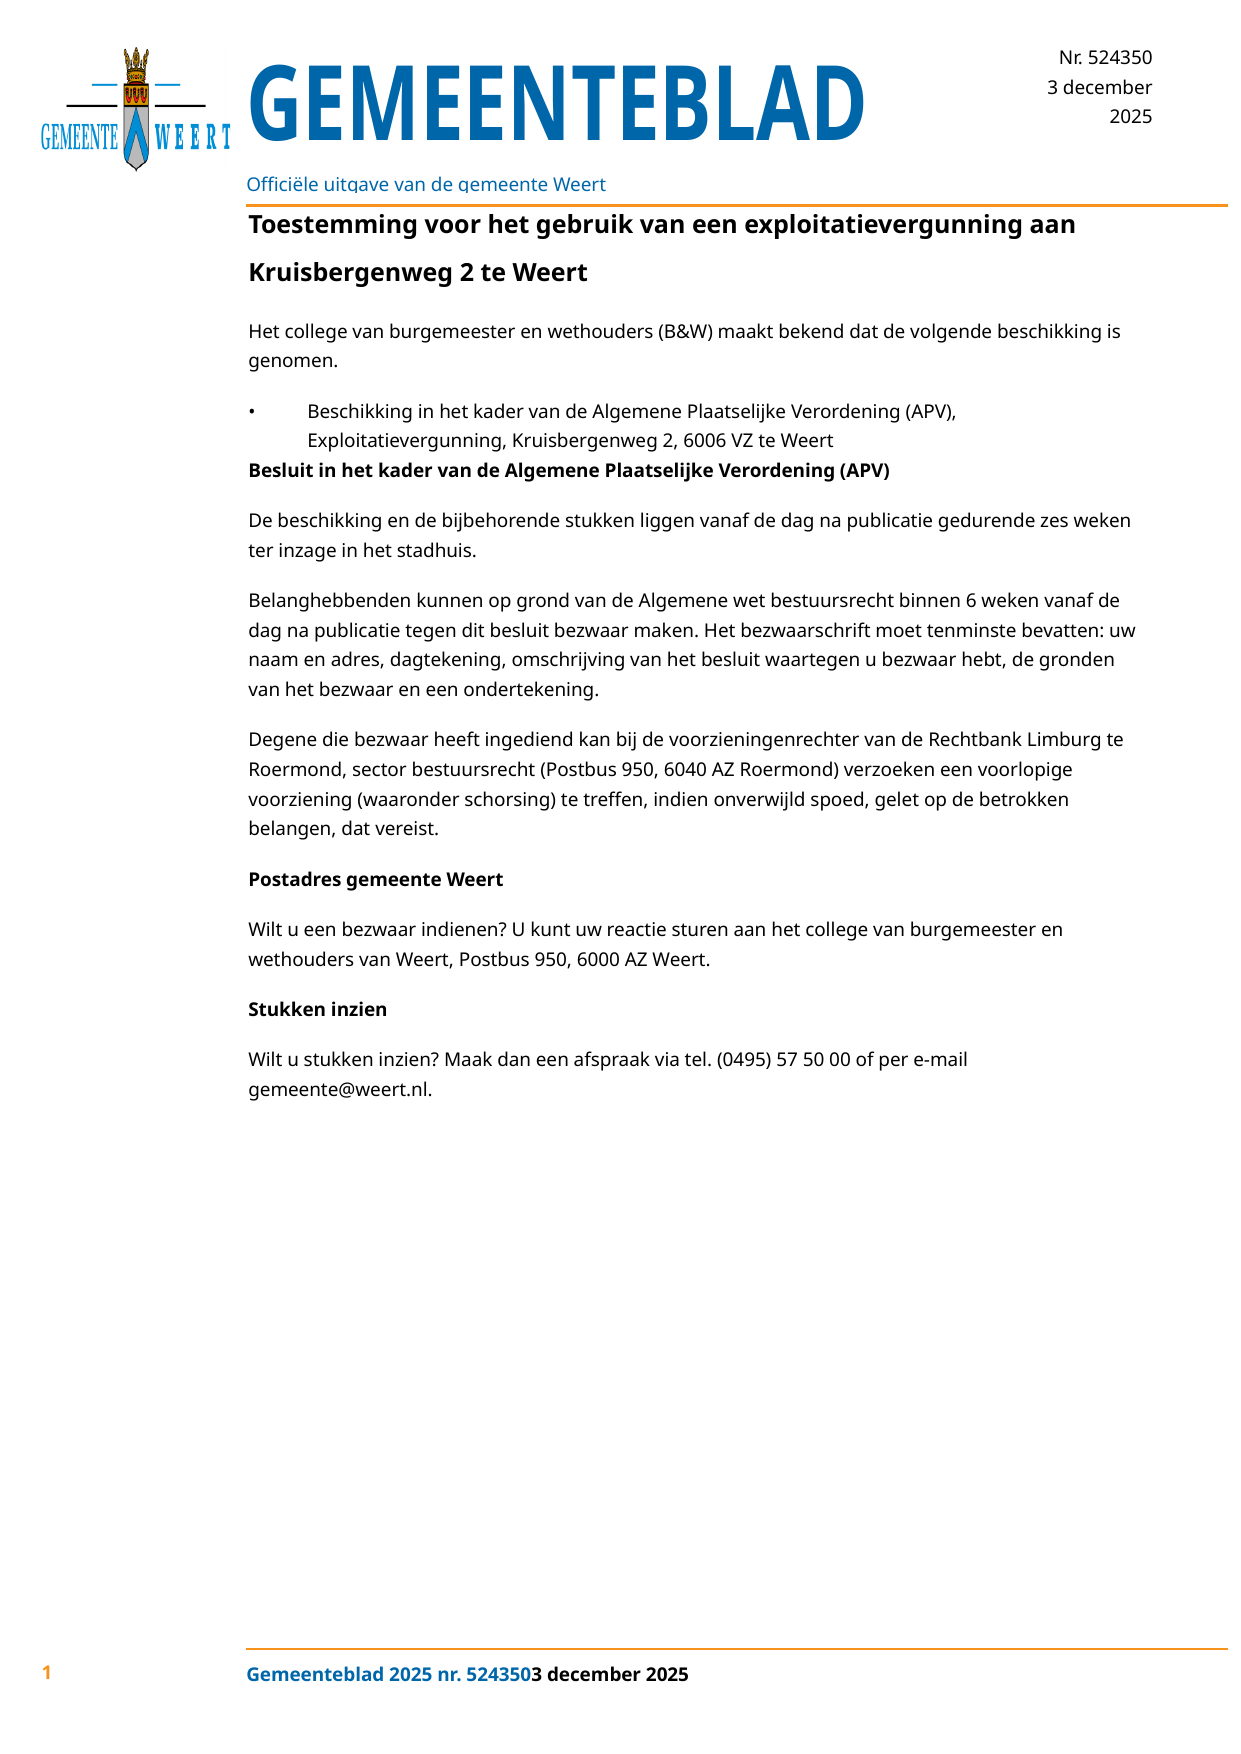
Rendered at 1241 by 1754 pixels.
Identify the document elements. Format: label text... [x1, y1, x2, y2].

text Besluit in het kader van de Algemene Plaatselijke Verordening (APV) [248, 457, 1152, 483]
text De beschikking en de bijbehorende stukken liggen vanaf de dag na publicatie gedurende zes weken ter inzage in het stadhuis. [248, 507, 1152, 563]
text Postadres gemeente Weert [248, 866, 1152, 892]
picture [41, 47, 231, 172]
text Toestemming voor het gebruik van een exploitatievergunning aan Kruisbergenweg 2 te Weert [248, 207, 1152, 288]
text Het college van burgemeester en wethouders (B&W) maakt bekend dat de volgende beschikking is genomen. [248, 318, 1152, 373]
list Beschikking in het kader van de Algemene Plaatselijke Verordening (APV), Exploitatievergunning, Kruisbergenweg 2, 6006 VZ te Weert [248, 398, 1152, 453]
text Stukken inzien [248, 996, 1152, 1022]
text Wilt u stukken inzien? Maak dan een afspraak via tel. (0495) 57 50 00 of per e-mail gemeente@weert.nl. [248, 1047, 1152, 1102]
text Belanghebbenden kunnen op grond van de Algemene wet bestuursrecht binnen 6 weken vanaf de dag na publicatie tegen dit besluit bezwaar maken. Het bezwaarschrift moet tenminste bevatten: uw naam en adres, dagtekening, omschrijving van het besluit waartegen u bezwaar hebt, de gronden van het bezwaar en een ondertekening. [248, 587, 1152, 702]
text Degene die bezwaar heeft ingediend kan bij de voorzieningenrechter van de Rechtbank Limburg te Roermond, sector bestuursrecht (Postbus 950, 6040 AZ Roermond) verzoeken een voorlopige voorziening (waaronder schorsing) te treffen, indien onverwijld spoed, gelet op de betrokken belangen, dat vereist. [248, 727, 1152, 841]
text Wilt u een bezwaar indienen? U kunt uw reactie sturen aan het college van burgemeester en wethouders van Weert, Postbus 950, 6000 AZ Weert. [248, 916, 1152, 972]
